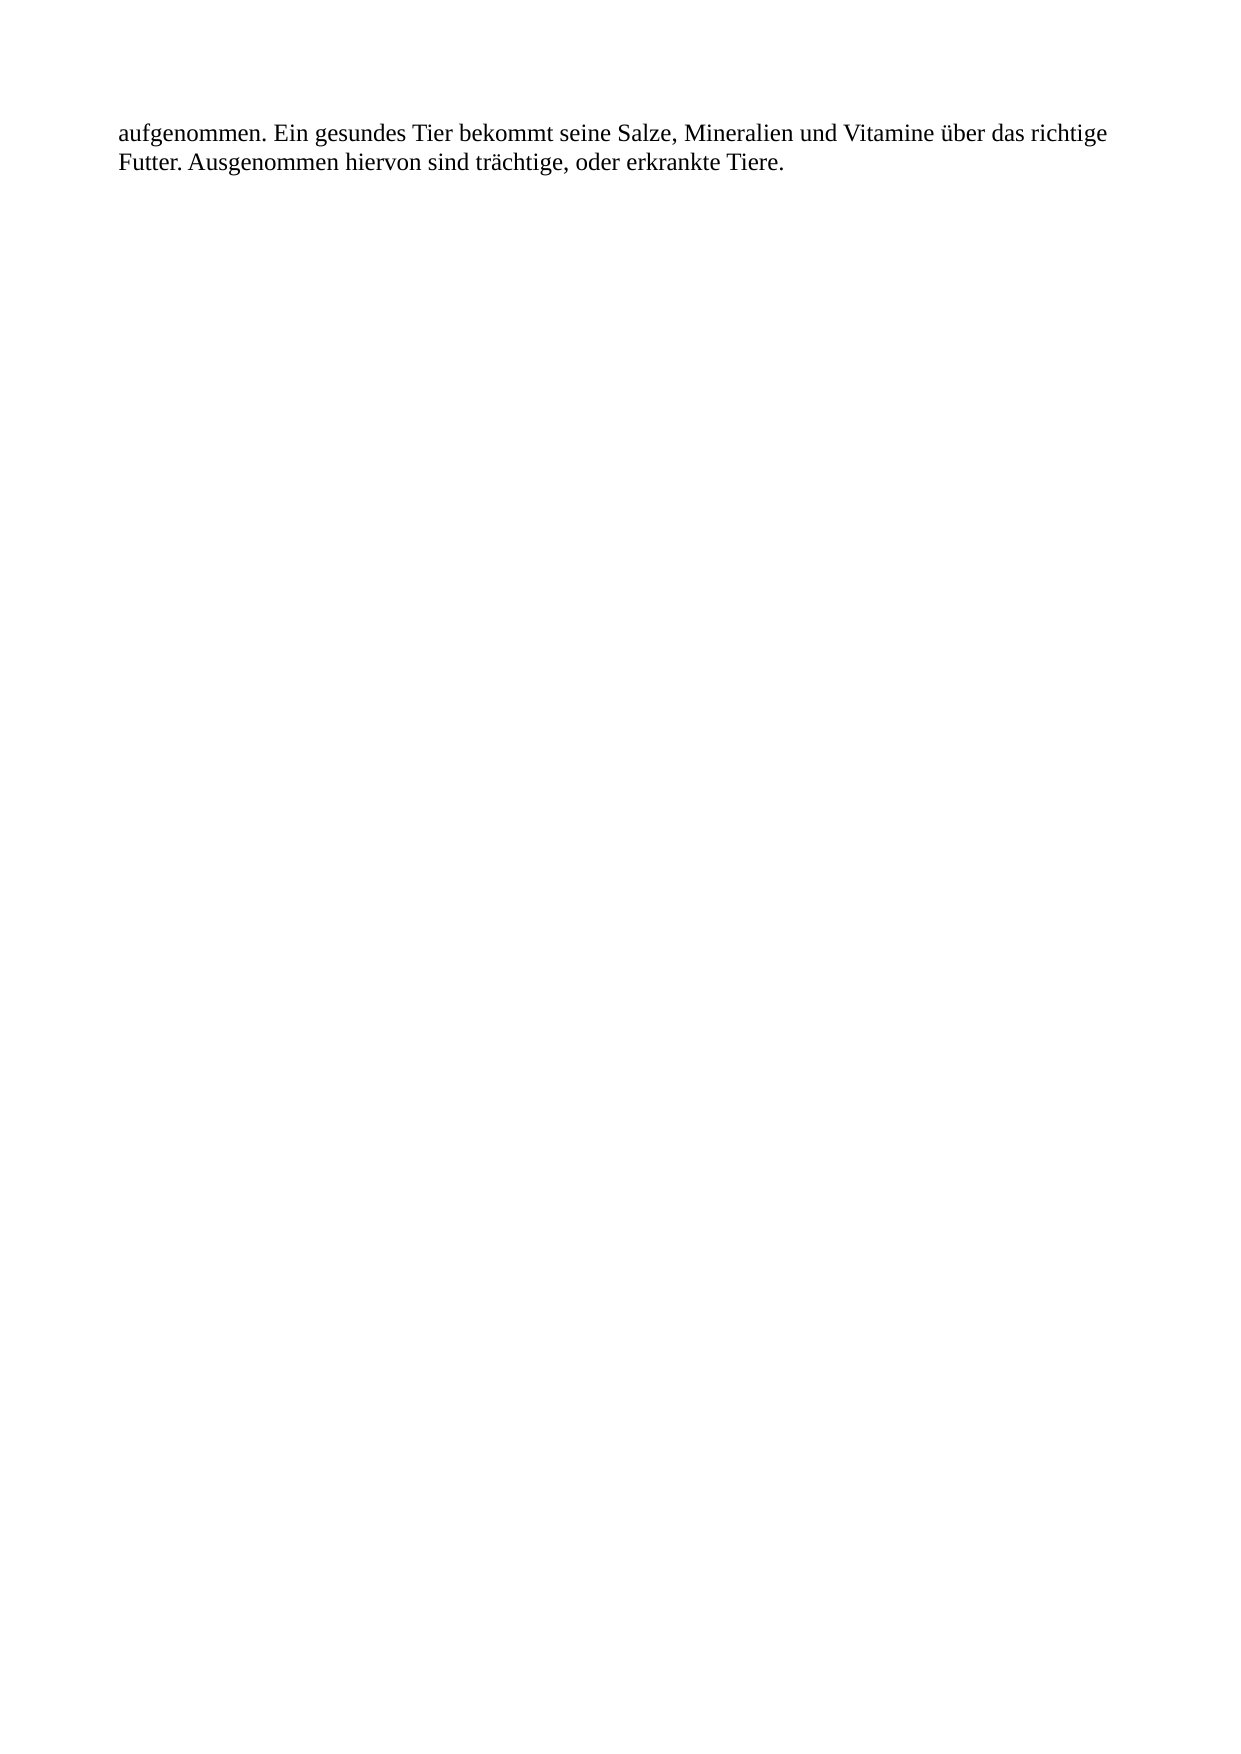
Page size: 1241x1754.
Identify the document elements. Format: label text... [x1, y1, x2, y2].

text aufgenommen. Ein gesundes Tier bekommt seine Salze, Mineralien und Vitamine über das richtige Futter. Ausgenommen hiervon sind trächtige, oder erkrankte Tiere. [118, 118, 1122, 176]
